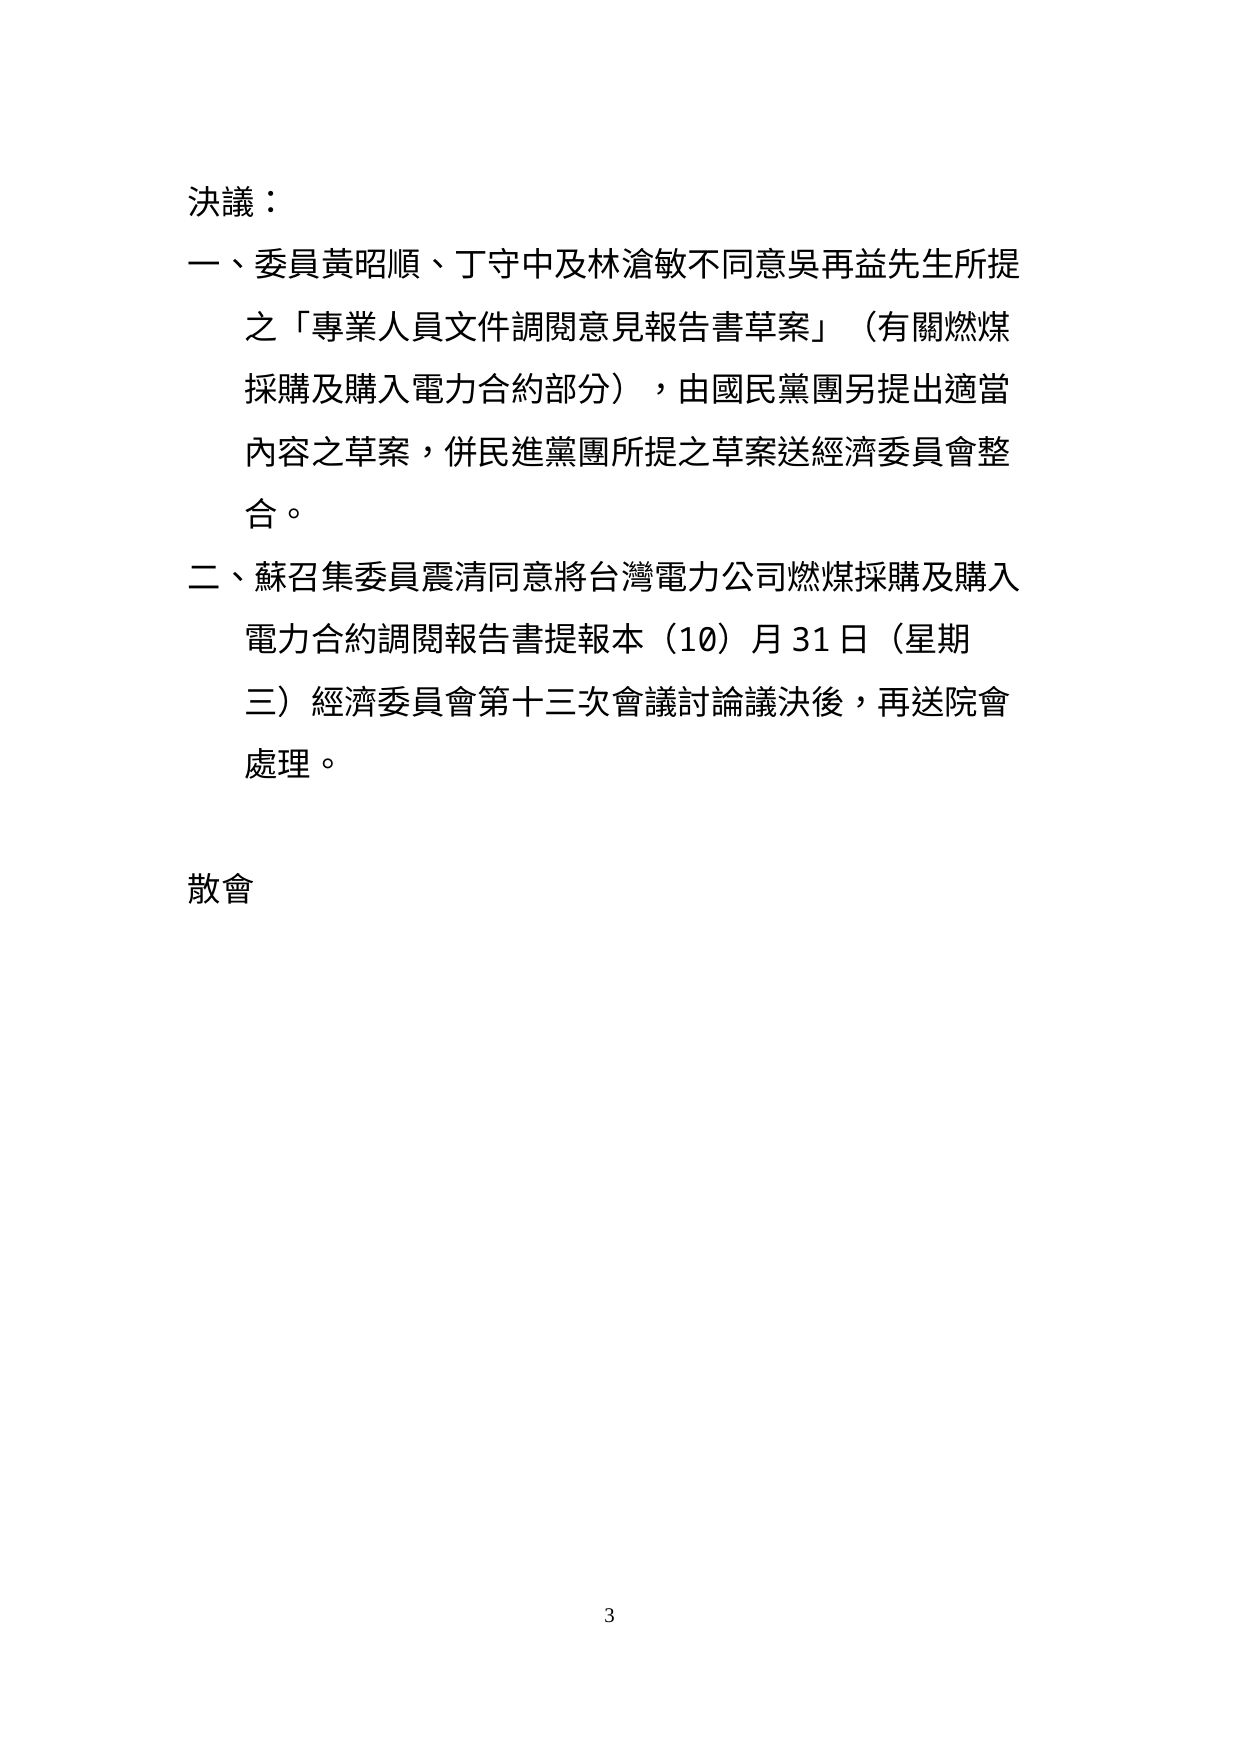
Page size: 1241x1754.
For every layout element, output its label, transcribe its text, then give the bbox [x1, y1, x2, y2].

text 一、委員黃昭順、丁守中及林滄敏不同意吳再益先生所提之「專業人員文件調閱意見報告書草案」（有關燃煤採購及購入電力合約部分），由國民黨團另提出適當內容之草案，併民進黨團所提之草案送經濟委員會整合。 [187, 221, 1031, 533]
text 決議： [187, 158, 1031, 221]
text 散會 [187, 846, 1031, 908]
text 二、蘇召集委員震清同意將台灣電力公司燃煤採購及購入電力合約調閱報告書提報本（10）月31日（星期三）經濟委員會第十三次會議討論議決後，再送院會處理。 [187, 533, 1031, 783]
